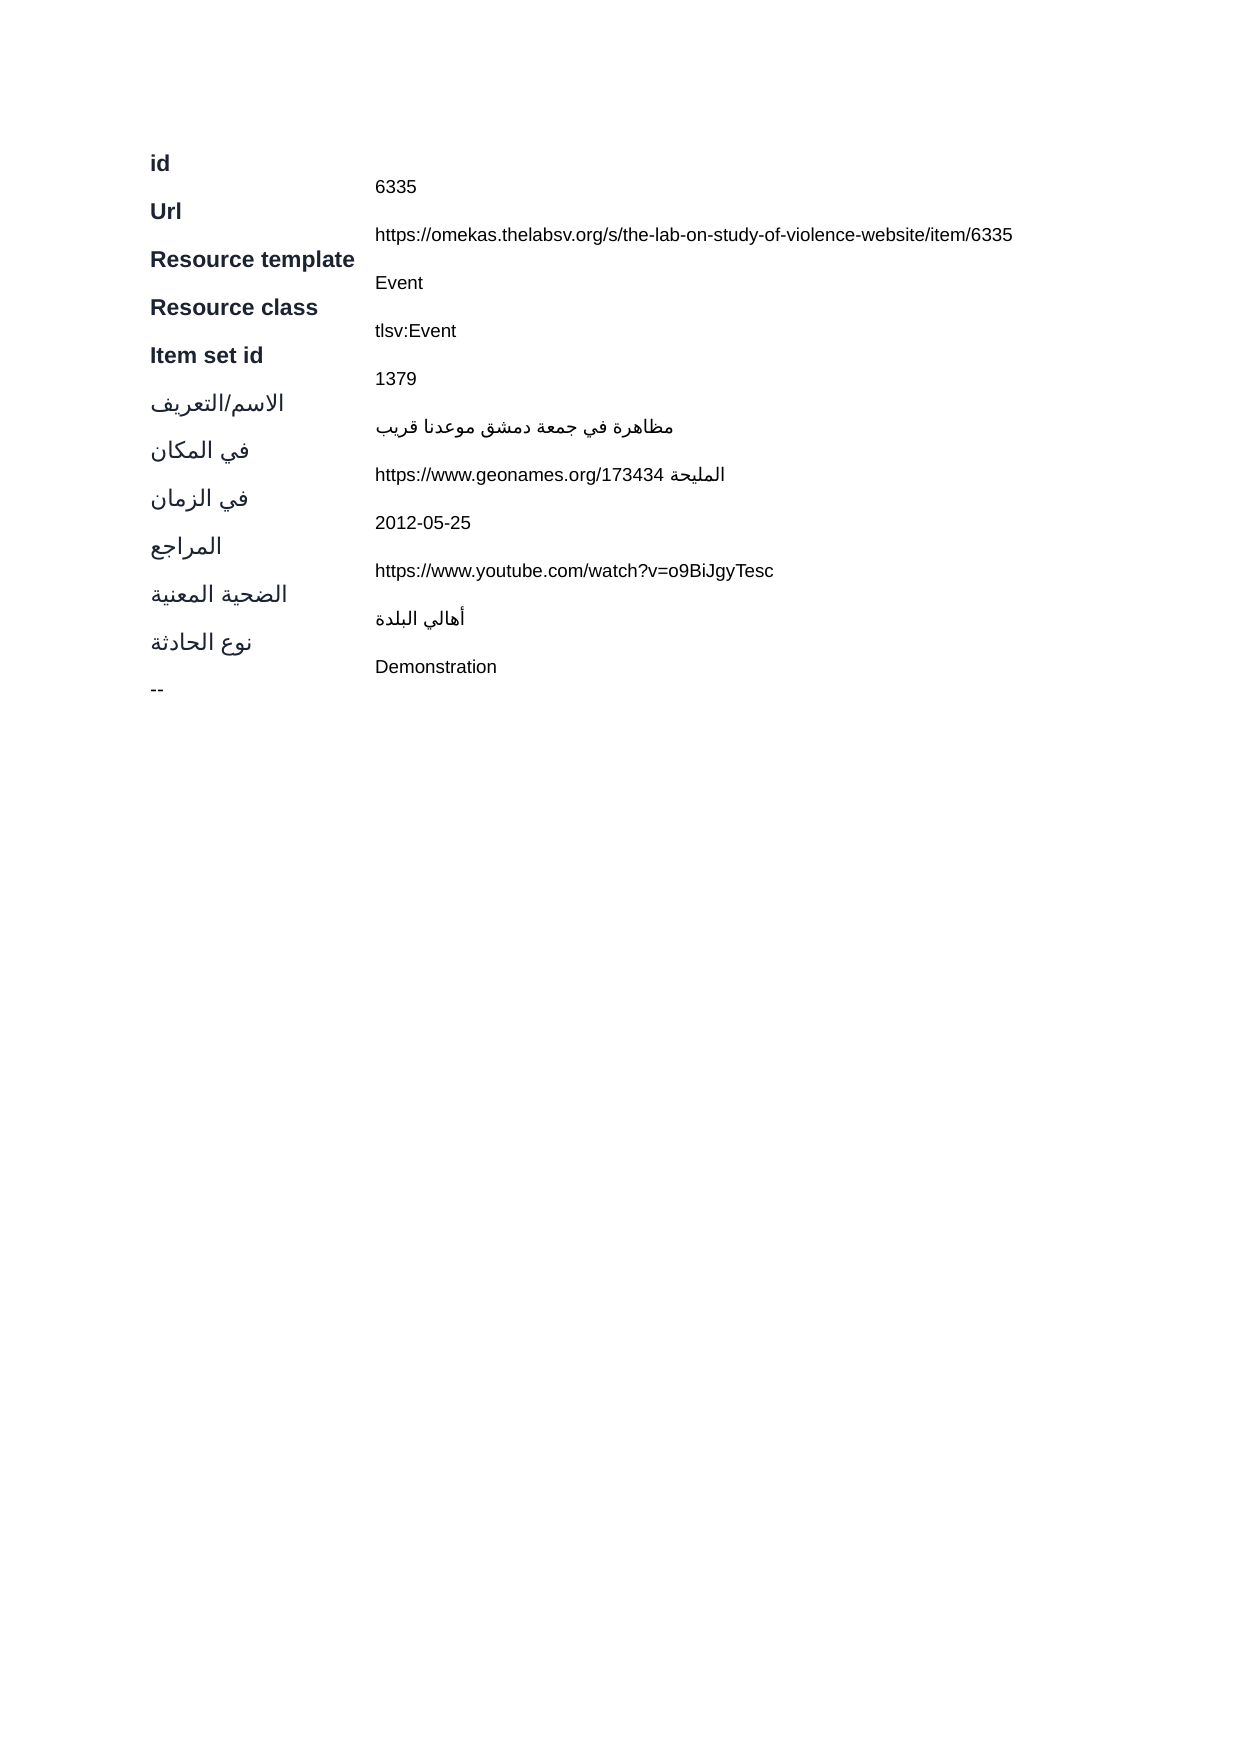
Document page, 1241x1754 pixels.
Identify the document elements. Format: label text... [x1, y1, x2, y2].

text أهالي البلدة [375, 608, 1090, 629]
text Item set id [150, 342, 1090, 368]
text Demonstration [375, 656, 1090, 677]
text نوع الحادثة [150, 629, 1090, 656]
text https://omekas.thelabsv.org/s/the-lab-on-study-of-violence-website/item/6335 [375, 224, 1090, 246]
text tlsv:Event [375, 320, 1090, 342]
text -- [150, 677, 1090, 701]
text Url [150, 198, 1090, 224]
text الاسم/التعريف [150, 389, 1090, 416]
text Event [375, 272, 1090, 294]
text في المكان [150, 437, 1090, 464]
text 6335 [375, 176, 1090, 198]
text المراجع [150, 533, 1090, 560]
text الضحية المعنية [150, 581, 1090, 608]
text 2012-05-25 [375, 512, 1090, 533]
text https://www.geonames.org/173434 المليحة [375, 464, 1090, 485]
text id [150, 150, 1090, 176]
text https://www.youtube.com/watch?v=o9BiJgyTesc [375, 560, 1090, 581]
text مظاهرة في جمعة دمشق موعدنا قريب [375, 416, 1090, 437]
text Resource template [150, 246, 1090, 272]
text Resource class [150, 294, 1090, 320]
text 1379 [375, 368, 1090, 389]
text في الزمان [150, 485, 1090, 512]
